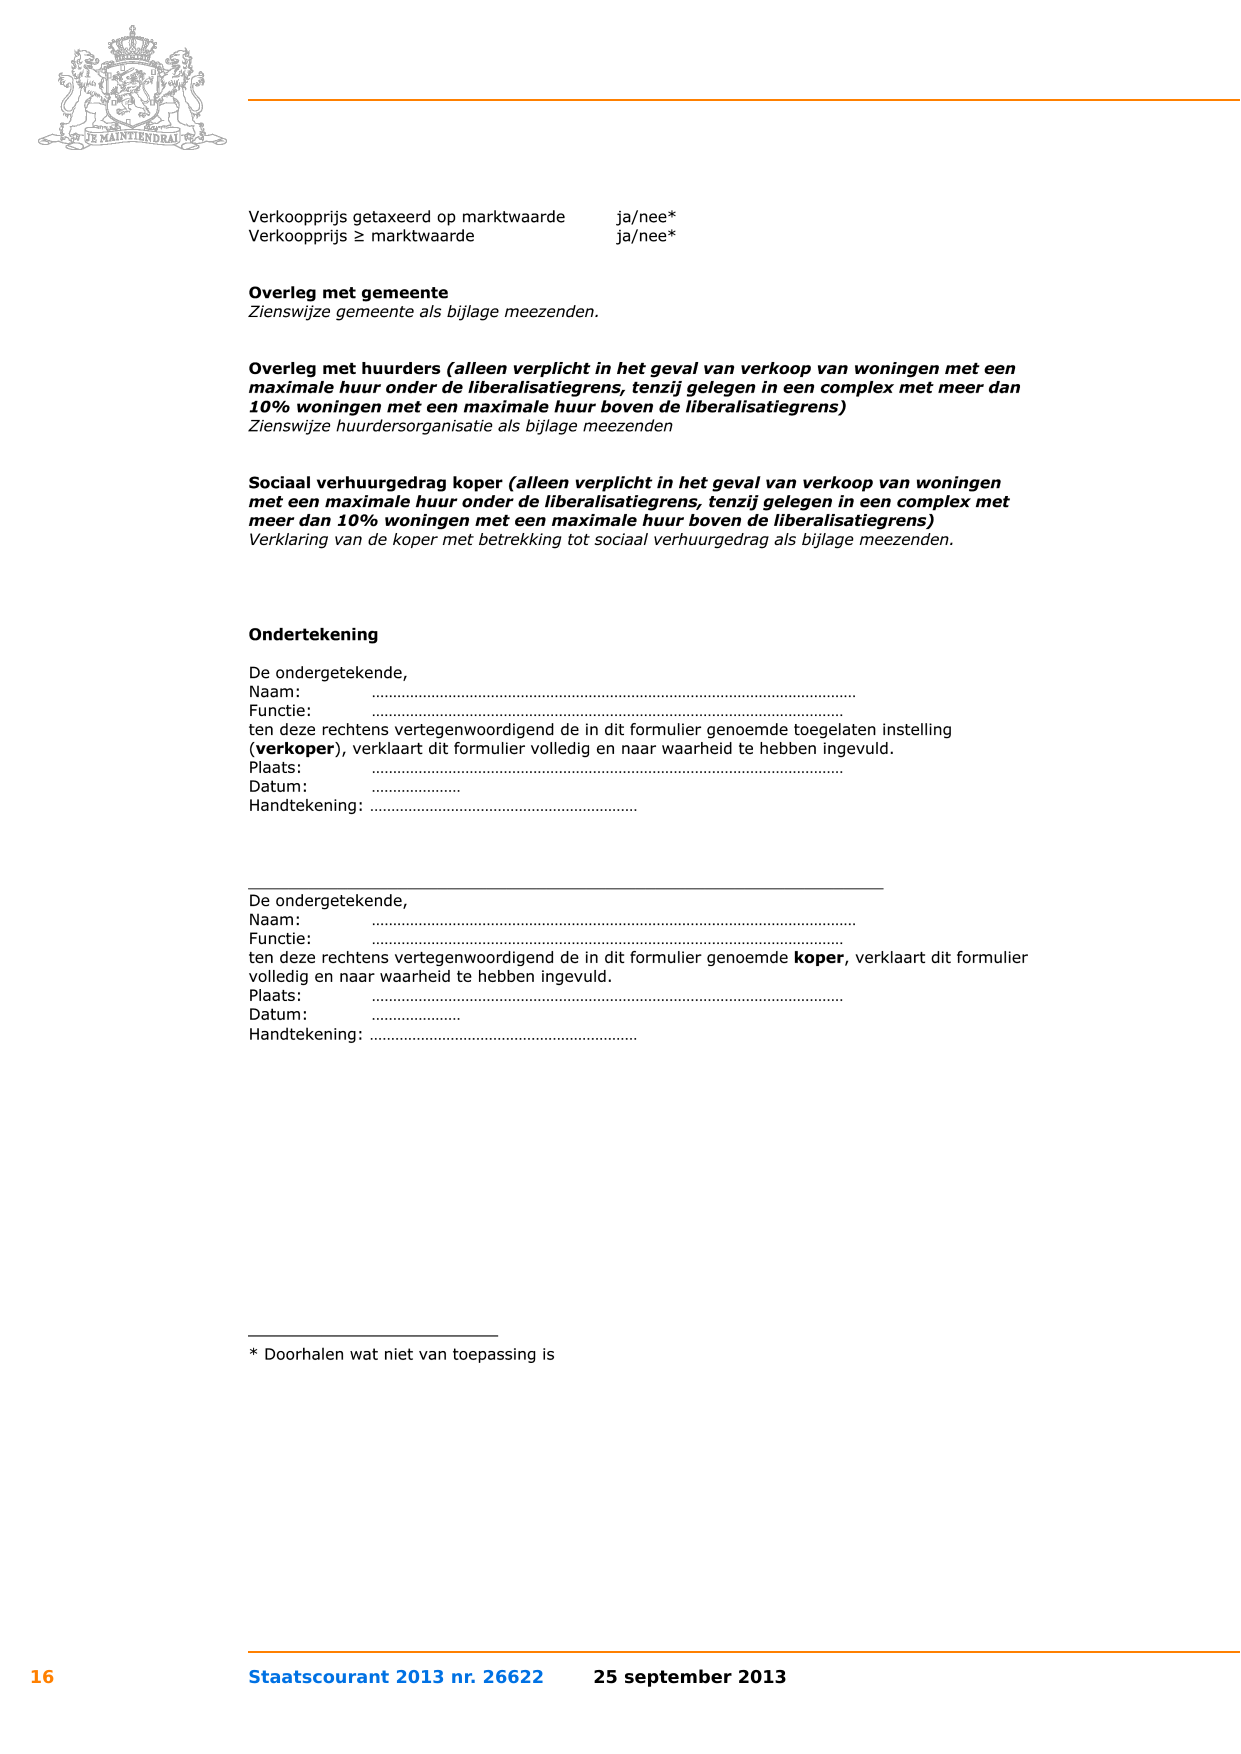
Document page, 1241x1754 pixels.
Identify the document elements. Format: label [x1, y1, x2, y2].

picture [38, 25, 227, 150]
picture [248, 151, 1040, 1363]
